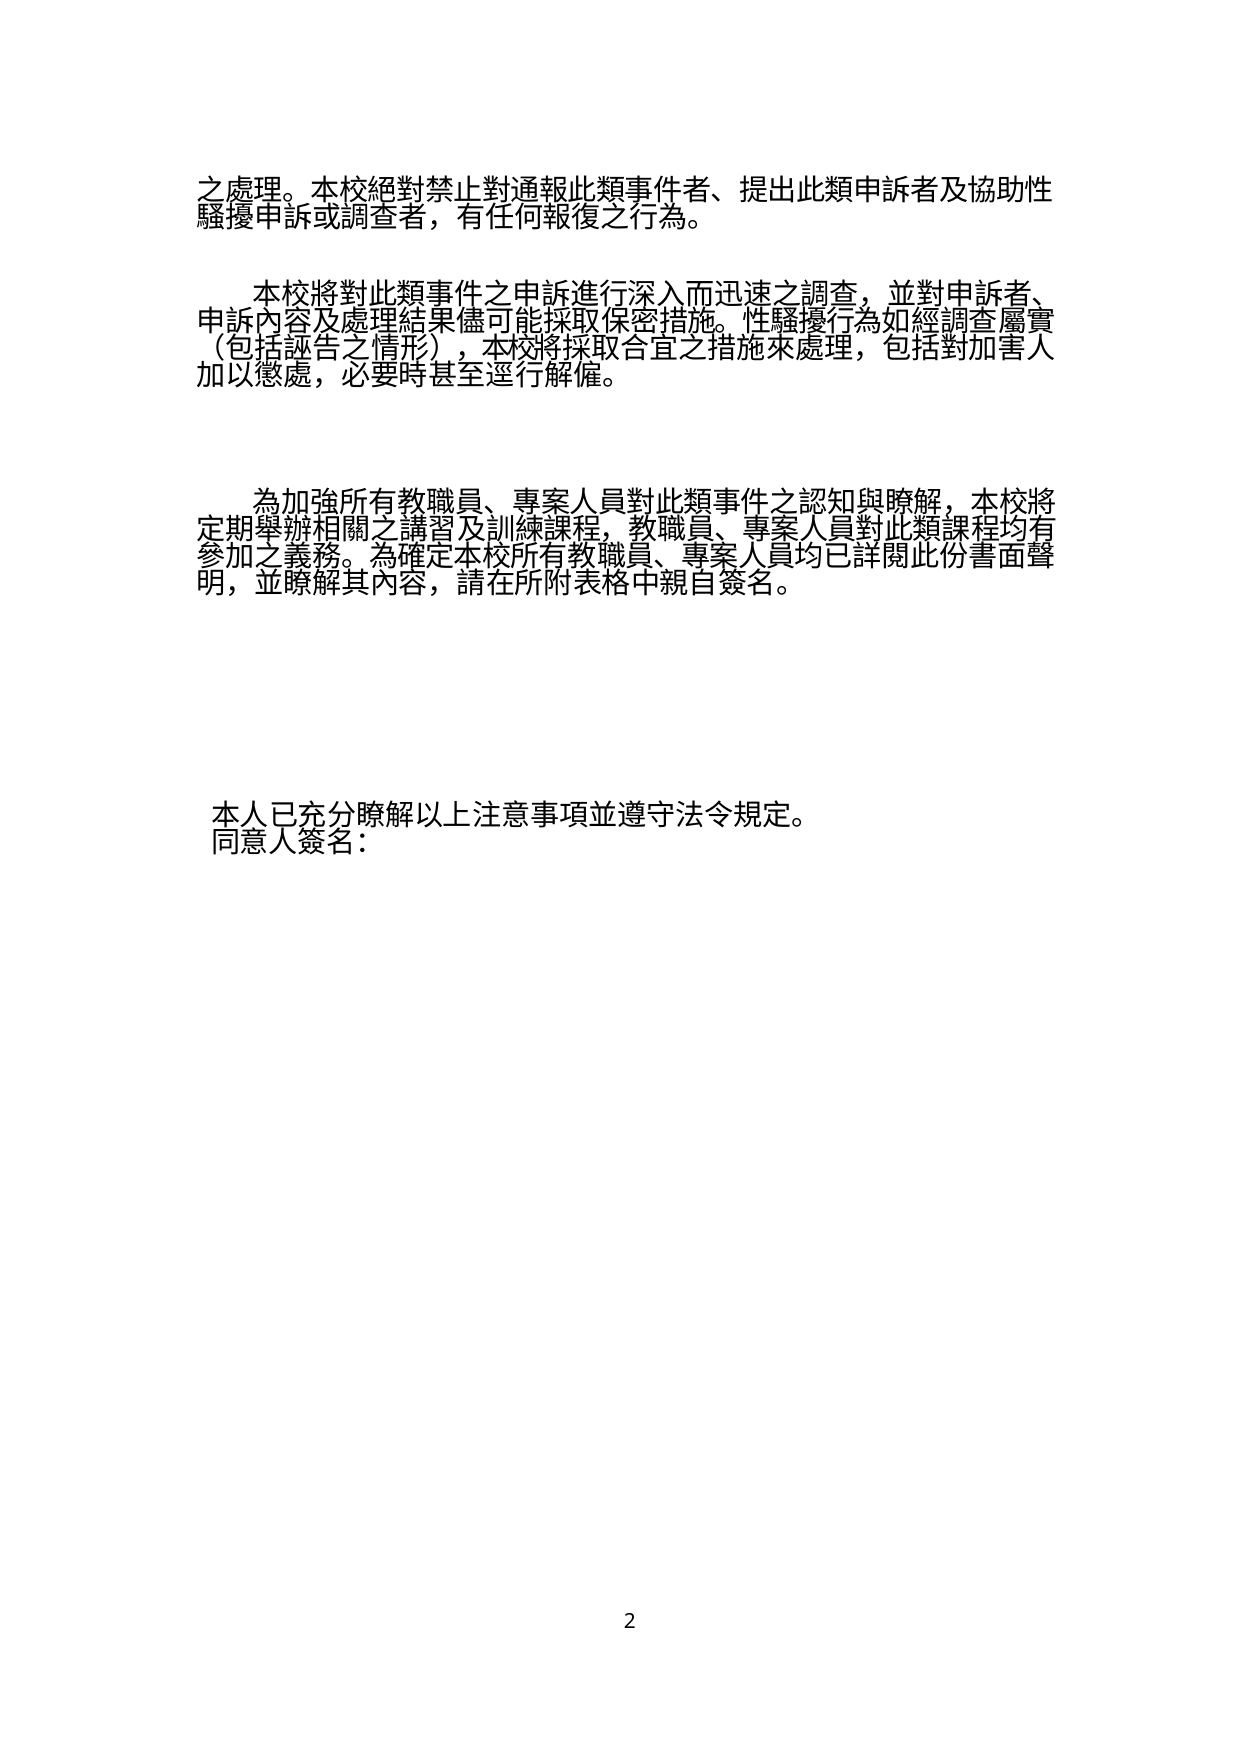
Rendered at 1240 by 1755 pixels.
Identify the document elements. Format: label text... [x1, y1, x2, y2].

text 2 [624, 1623, 648, 1630]
text 參加之義務。為確定本校所有教職員、專案人員均已詳閱此份書面聲 [413, 545, 1198, 572]
text 同意人簽名： [211, 831, 906, 857]
text 定期舉辦相關之講習及訓練課程，教職員、專案人員對此類課程均有 [196, 518, 500, 545]
text 本人已充分瞭解以上注意事項並遵守法令規定。 [211, 803, 906, 831]
text 加以懲處，必要時甚至逕行解僱。 [196, 364, 1198, 391]
text （包括誣告之情形），本校將採取合宜之措施來處理，包括對加害人 [268, 337, 301, 364]
text 參加之義務。為確定本校所有教職員、專案人員均已詳閱此份書面聲 [196, 545, 412, 572]
text 為加強所有教職員、專案人員對此類事件之認知與瞭解，本校將 [252, 491, 319, 518]
text 明，並瞭解其內容，請在所附表格中親自簽名。 [196, 572, 1198, 599]
text 為加強所有教職員、專案人員對此類事件之認知與瞭解，本校將 [405, 491, 903, 518]
text （包括誣告之情形），本校將採取合宜之措施來處理，包括對加害人 [196, 337, 272, 364]
text 本校將對此類事件之申訴進行深入而迅速之調查，並對申訴者、 [252, 283, 682, 310]
text 之處理。本校絕對禁止對通報此類事件者、提出此類申訴者及協助性 [196, 178, 384, 206]
text 之處理。本校絕對禁止對通報此類事件者、提出此類申訴者及協助性 [382, 178, 1198, 206]
text 申訴內容及處理結果儘可能採取保密措施。性騷擾行為如經調查屬實 [664, 310, 1198, 337]
text 為加強所有教職員、專案人員對此類事件之認知與瞭解，本校將 [314, 491, 407, 518]
text 本校將對此類事件之申訴進行深入而迅速之調查，並對申訴者、 [670, 283, 1198, 310]
text 為加強所有教職員、專案人員對此類事件之認知與瞭解，本校將 [903, 491, 1198, 518]
text 騷擾申訴或調查者，有任何報復之行為。 [196, 206, 1198, 232]
text 定期舉辦相關之講習及訓練課程，教職員、專案人員對此類課程均有 [490, 518, 1198, 545]
text （包括誣告之情形），本校將採取合宜之措施來處理，包括對加害人 [298, 337, 1198, 364]
text 申訴內容及處理結果儘可能採取保密措施。性騷擾行為如經調查屬實 [196, 310, 664, 337]
